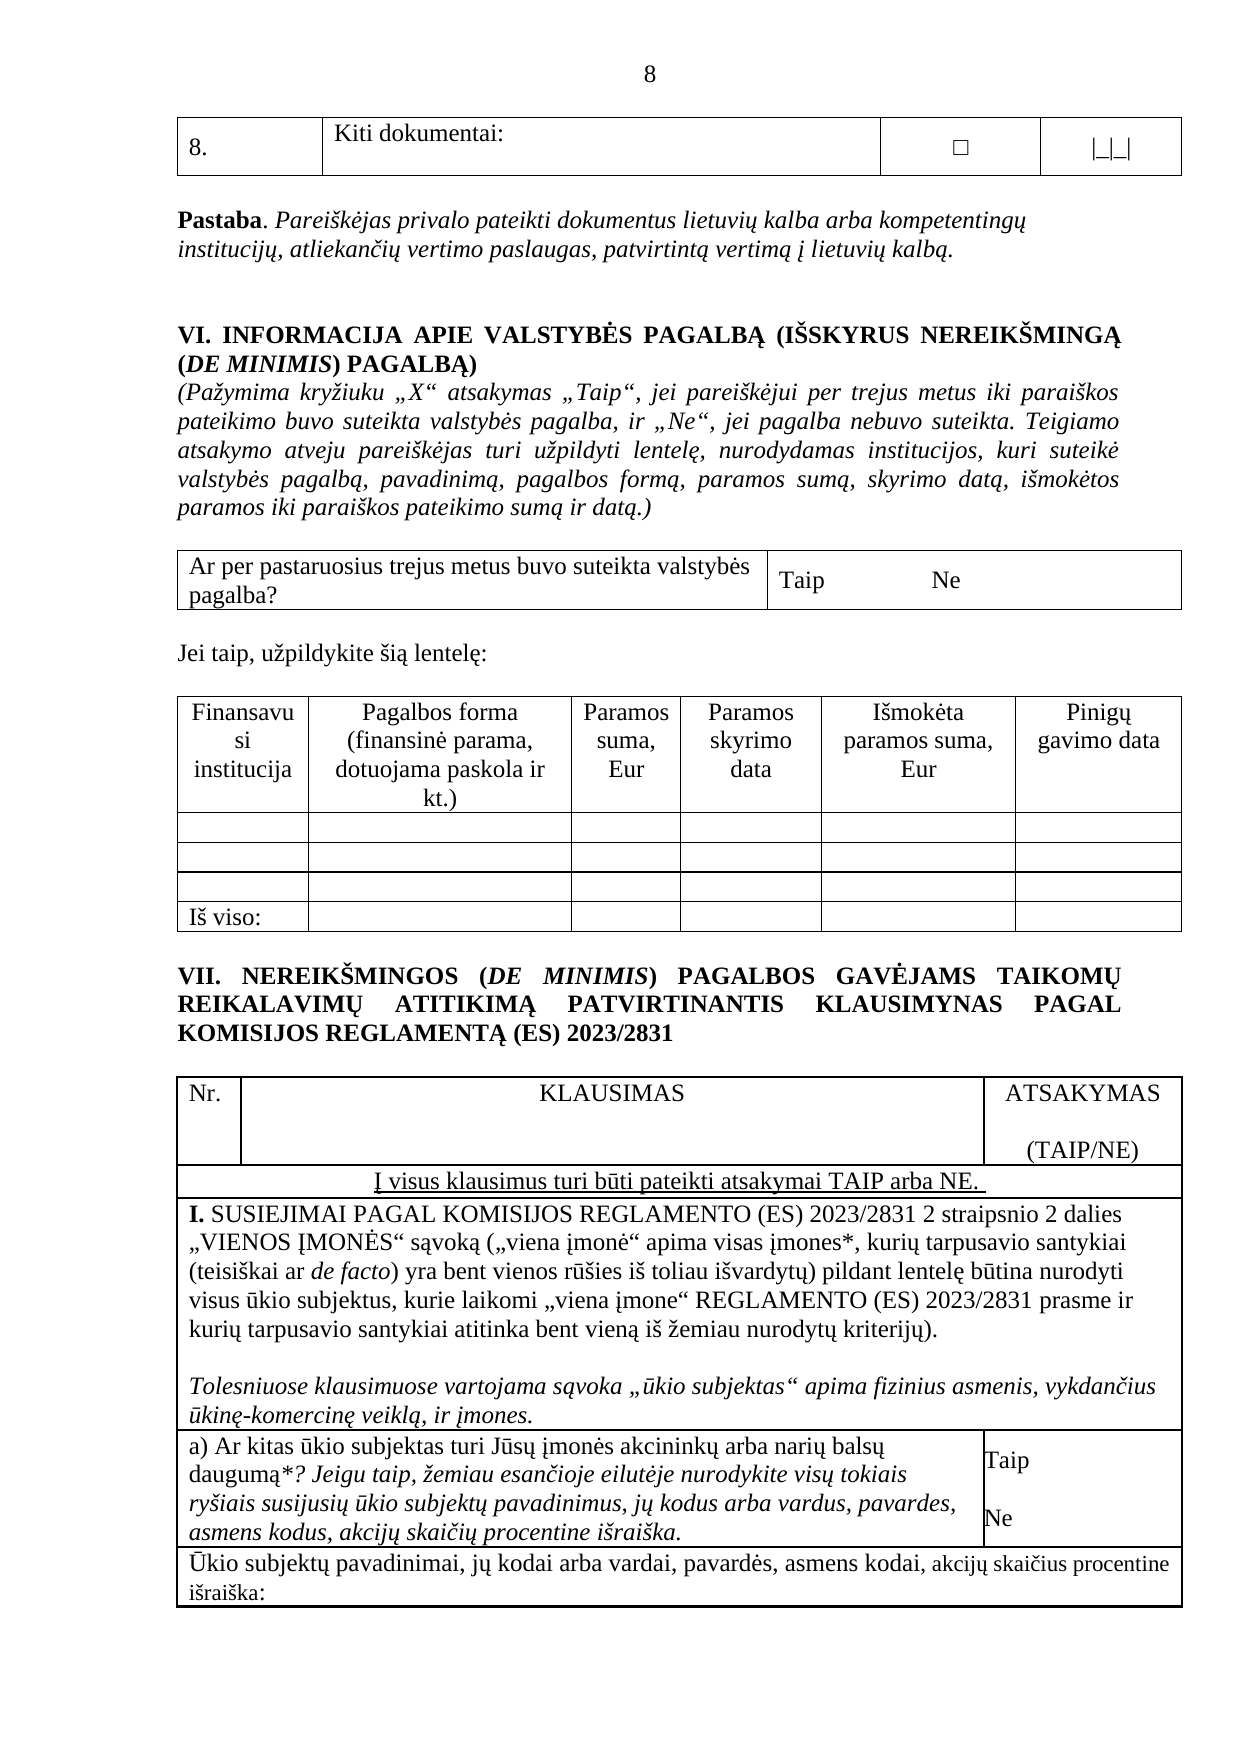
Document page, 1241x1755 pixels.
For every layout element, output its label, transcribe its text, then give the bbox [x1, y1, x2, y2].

table_header Paramos skyrimo data [681, 697, 821, 812]
table_header Paramos suma, Eur [572, 697, 680, 812]
text VI. INFORMACIJA APIE VALSTYBĖS PAGALBĄ (IŠSKYRUS NEREIKŠMINGĄ (DE MINIMIS) PAGALBĄ) [177, 320, 1122, 377]
table_cell [681, 843, 821, 871]
table_cell [681, 902, 821, 931]
text VII. NEREIKŠMINGOS (DE MINIMIS) PAGALBOS GAVĖJAMS TAIKOMŲ REIKALAVIMŲ ATITIKIMĄ PATVIRTINANTIS KLAUSIMYNAS PAGAL KOMISIJOS REGLAMENTĄ (ES) 2023/2831 [177, 961, 1122, 1047]
table_cell Ūkio subjektų pavadinimai, jų kodai arba vardai, pavardės, asmens kodai, akcijų skaičius procentine išraiška: [178, 1548, 1181, 1605]
table_cell [572, 902, 680, 931]
table_cell [178, 843, 308, 871]
table_header Pagalbos forma (finansinė parama, dotuojama paskola ir kt.) [309, 697, 571, 812]
table_cell [572, 873, 680, 901]
table_cell [681, 873, 821, 901]
text (Pažymima kryžiuku „X“ atsakymas „Taip“, jei pareiškėjui per trejus metus iki paraiškos pateikimo buvo suteikta valstybės pagalba, ir „Ne“, jei pagalba nebuvo suteikta. Teigiamo atsakymo atveju pareiškėjas turi užpildyti lentelę, nurodydamas institucijos, kuri suteikė valstybės pagalbą, pavadinimą, pagalbos formą, paramos sumą, skyrimo datą, išmokėtos paramos iki paraiškos pateikimo sumą ir datą.) [177, 377, 1122, 521]
text Pastaba. Pareiškėjas privalo pateikti dokumentus lietuvių kalba arba kompetentingų institucijų, atliekančių vertimo paslaugas, patvirtintą vertimą į lietuvių kalbą. [177, 205, 1122, 262]
table_header Finansavusi institucija [178, 697, 308, 812]
table_header Išmokėta paramos suma, Eur [822, 697, 1015, 812]
table_header Taip Ne [768, 551, 1181, 608]
table_cell [681, 813, 821, 842]
table_cell □ [881, 118, 1040, 175]
table_cell [1016, 873, 1181, 901]
table_cell Į visus klausimus turi būti pateikti atsakymai TAIP arba NE. [178, 1166, 1181, 1197]
table_cell [1016, 843, 1181, 871]
table_cell [178, 813, 308, 842]
table_cell [822, 813, 1015, 842]
table_cell Taip Ne [985, 1431, 1181, 1546]
table_cell [178, 873, 308, 901]
table_header KLAUSIMAS [242, 1078, 983, 1164]
table_cell [309, 843, 571, 871]
text Jei taip, užpildykite šią lentelę: [177, 638, 1122, 667]
table_cell 8. [178, 118, 322, 175]
table_cell [822, 843, 1015, 871]
table_cell I. SUSIEJIMAI PAGAL KOMISIJOS REGLAMENTO (ES) 2023/2831 2 straipsnio 2 dalies „VIENOS ĮMONĖS“ sąvoką („viena įmonė“ apima visas įmones*, kurių tarpusavio santykiai (teisiškai ar de facto) yra bent vienos rūšies iš toliau išvardytų) pildant lentelę būtina nurodyti visus ūkio subjektus, kurie laikomi „viena įmone“ REGLAMENTO (ES) 2023/2831 prasme ir kurių tarpusavio santykiai atitinka bent vieną iš žemiau nurodytų kriterijų). Tolesniuose klausimuose vartojama sąvoka „ūkio subjektas“ apima fizinius asmenis, vykdančius ūkinę-komercinę veiklą, ir įmones. [178, 1199, 1181, 1429]
table_cell [822, 902, 1015, 931]
table_header ATSAKYMAS (TAIP/NE) [985, 1078, 1181, 1164]
table_cell Iš viso: [178, 902, 308, 931]
table_header Ar per pastaruosius trejus metus buvo suteikta valstybės pagalba? [178, 551, 767, 608]
table_cell [309, 902, 571, 931]
table_cell [1016, 813, 1181, 842]
table_cell [309, 873, 571, 901]
table_cell |_|_| [1041, 118, 1181, 175]
table_cell a) Ar kitas ūkio subjektas turi Jūsų įmonės akcininkų arba narių balsų daugumą*? Jeigu taip, žemiau esančioje eilutėje nurodykite visų tokiais ryšiais susijusių ūkio subjektų pavadinimus, jų kodus arba vardus, pavardes, asmens kodus, akcijų skaičių procentine išraiška. [178, 1431, 983, 1546]
table_cell Kiti dokumentai: [323, 118, 880, 175]
table_header Pinigų gavimo data [1016, 697, 1181, 812]
table_cell [572, 813, 680, 842]
table_cell [572, 843, 680, 871]
table_header Nr. [178, 1078, 240, 1164]
table_cell [1016, 902, 1181, 931]
table_cell [309, 813, 571, 842]
table_cell [822, 873, 1015, 901]
